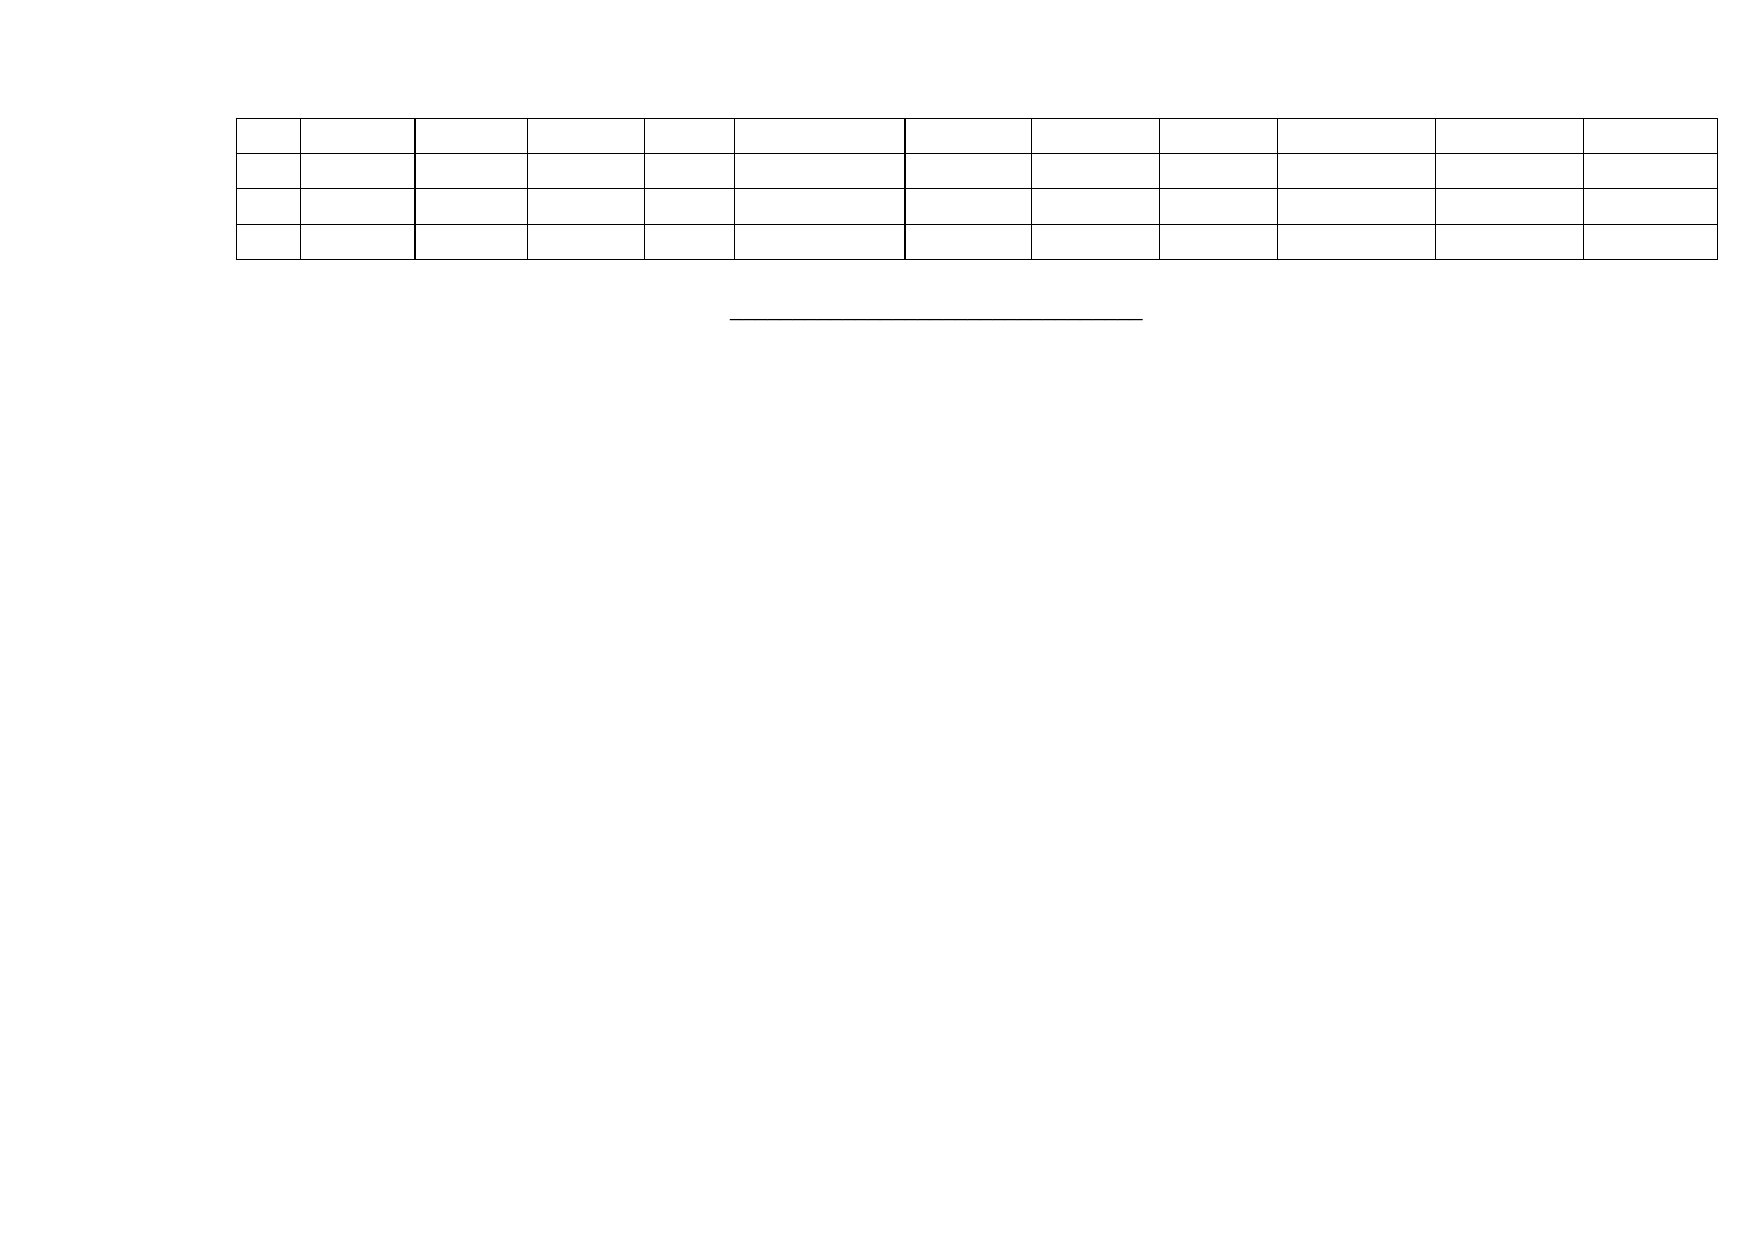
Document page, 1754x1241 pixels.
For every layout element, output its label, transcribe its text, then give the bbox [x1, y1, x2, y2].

table_cell [906, 119, 1031, 153]
table_cell [528, 189, 644, 223]
table_cell [416, 154, 527, 188]
table_cell [1436, 154, 1583, 188]
table_cell [528, 154, 644, 188]
table_cell [906, 154, 1031, 188]
table_cell [1584, 225, 1717, 258]
table_cell [1160, 154, 1277, 188]
table_cell [735, 189, 904, 223]
table_cell [1436, 119, 1583, 153]
table_cell [1032, 119, 1159, 153]
table_cell [237, 119, 300, 153]
table_cell [1436, 225, 1583, 258]
table_cell [1032, 154, 1159, 188]
table_cell [735, 119, 904, 153]
table_cell [1160, 189, 1277, 223]
table_cell [1032, 189, 1159, 223]
table_cell [1278, 119, 1435, 153]
table_cell [735, 154, 904, 188]
table_cell [237, 225, 300, 258]
table_cell [1278, 225, 1435, 258]
table_cell [1584, 154, 1717, 188]
table_cell [1278, 154, 1435, 188]
table_cell [645, 154, 734, 188]
table_cell [645, 189, 734, 223]
table_cell [645, 225, 734, 258]
table_cell [416, 189, 527, 223]
table_cell [301, 189, 414, 223]
table_cell [1436, 189, 1583, 223]
table_cell [237, 154, 300, 188]
table_cell [645, 119, 734, 153]
table_cell [735, 225, 904, 258]
table_cell [1584, 189, 1717, 223]
table_cell [416, 225, 527, 258]
text _________________________________ [177, 294, 1695, 322]
table_cell [416, 119, 527, 153]
table_cell [301, 119, 414, 153]
table_cell [528, 119, 644, 153]
table_cell [1584, 119, 1717, 153]
table_cell [1160, 119, 1277, 153]
table_cell [301, 225, 414, 258]
table_cell [1032, 225, 1159, 258]
table_cell [1278, 189, 1435, 223]
table_cell [1160, 225, 1277, 258]
table_cell [906, 225, 1031, 258]
table_cell [528, 225, 644, 258]
table_cell [906, 189, 1031, 223]
table_cell [301, 154, 414, 188]
table_cell [237, 189, 300, 223]
